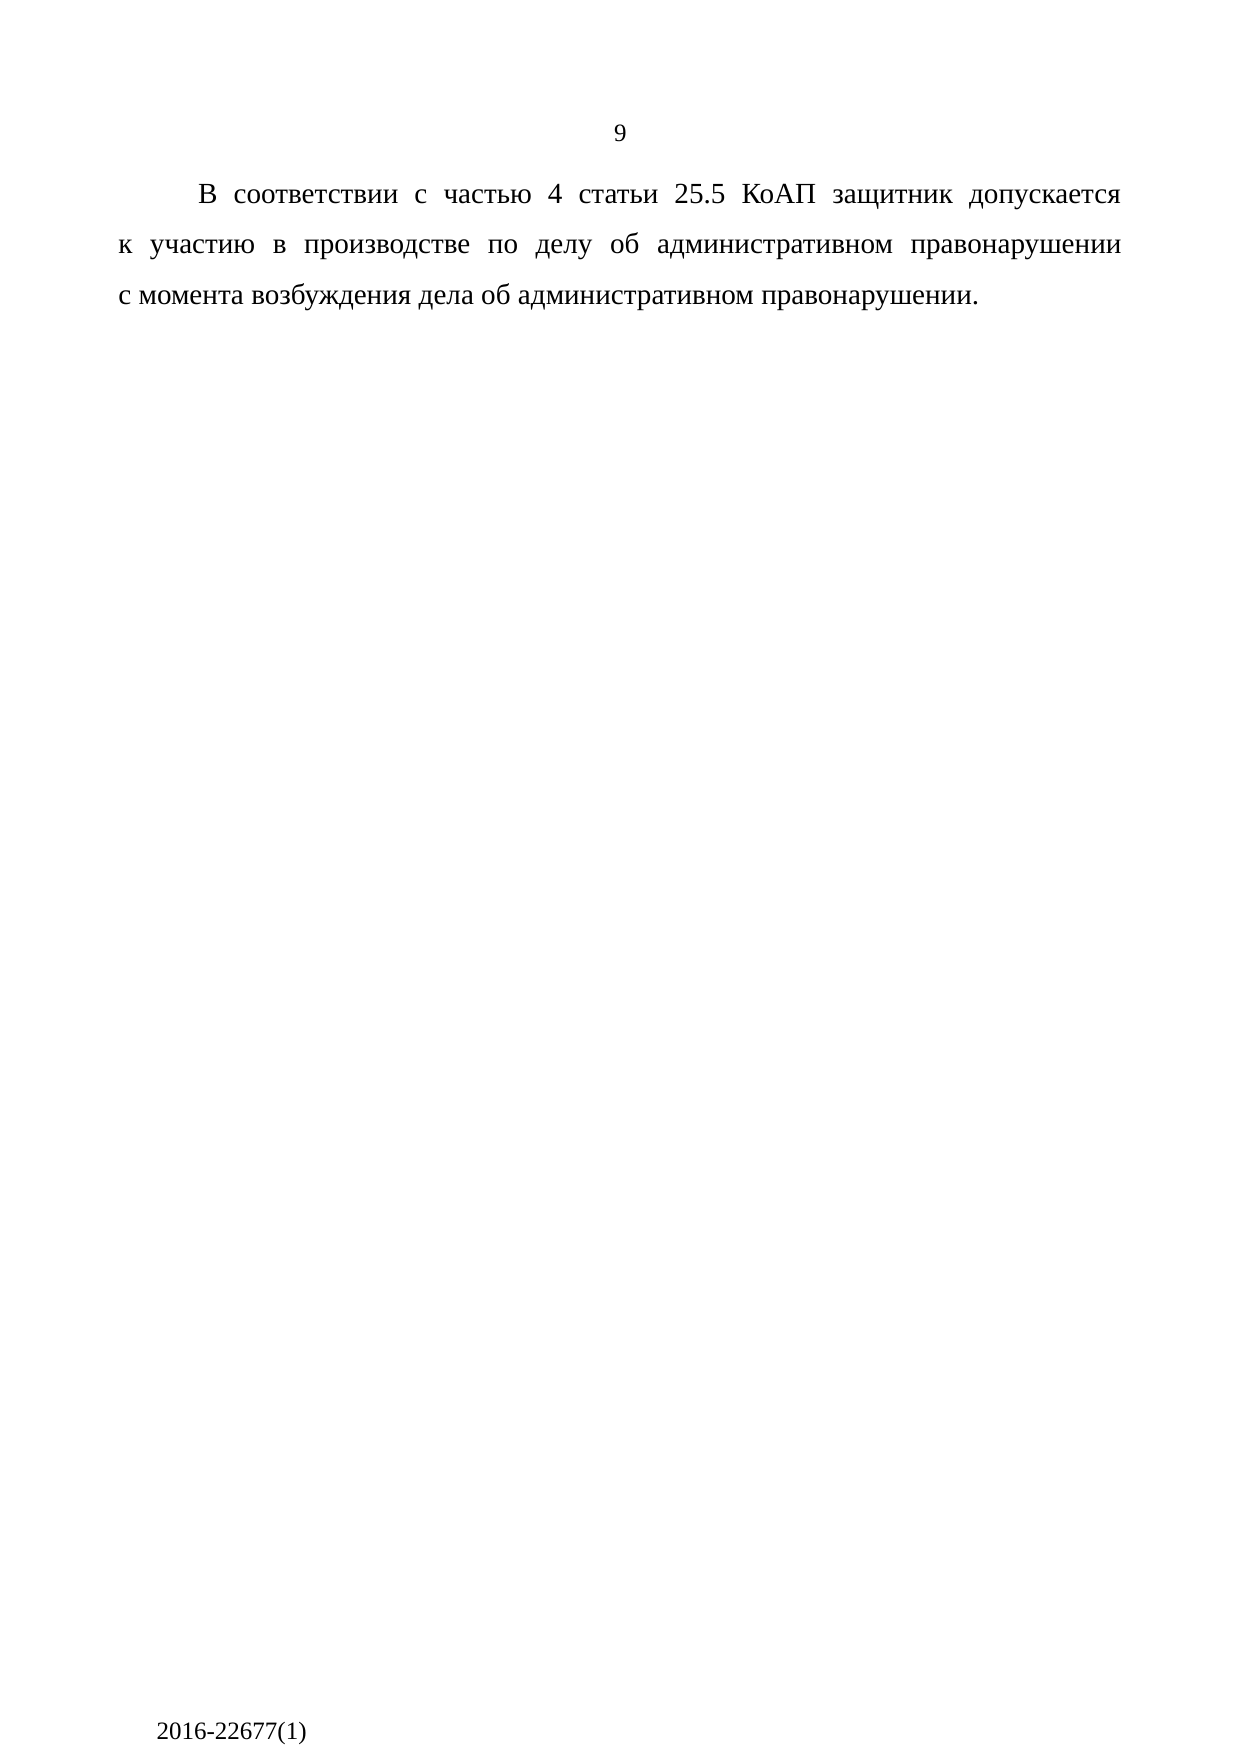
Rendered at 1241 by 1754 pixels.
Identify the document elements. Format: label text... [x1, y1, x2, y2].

text В соответствии с частью 4 статьи 25.5 КоАП защитник допускается к участию в производстве по делу об административном правонарушении с момента возбуждения дела об административном правонарушении. [118, 176, 1122, 311]
